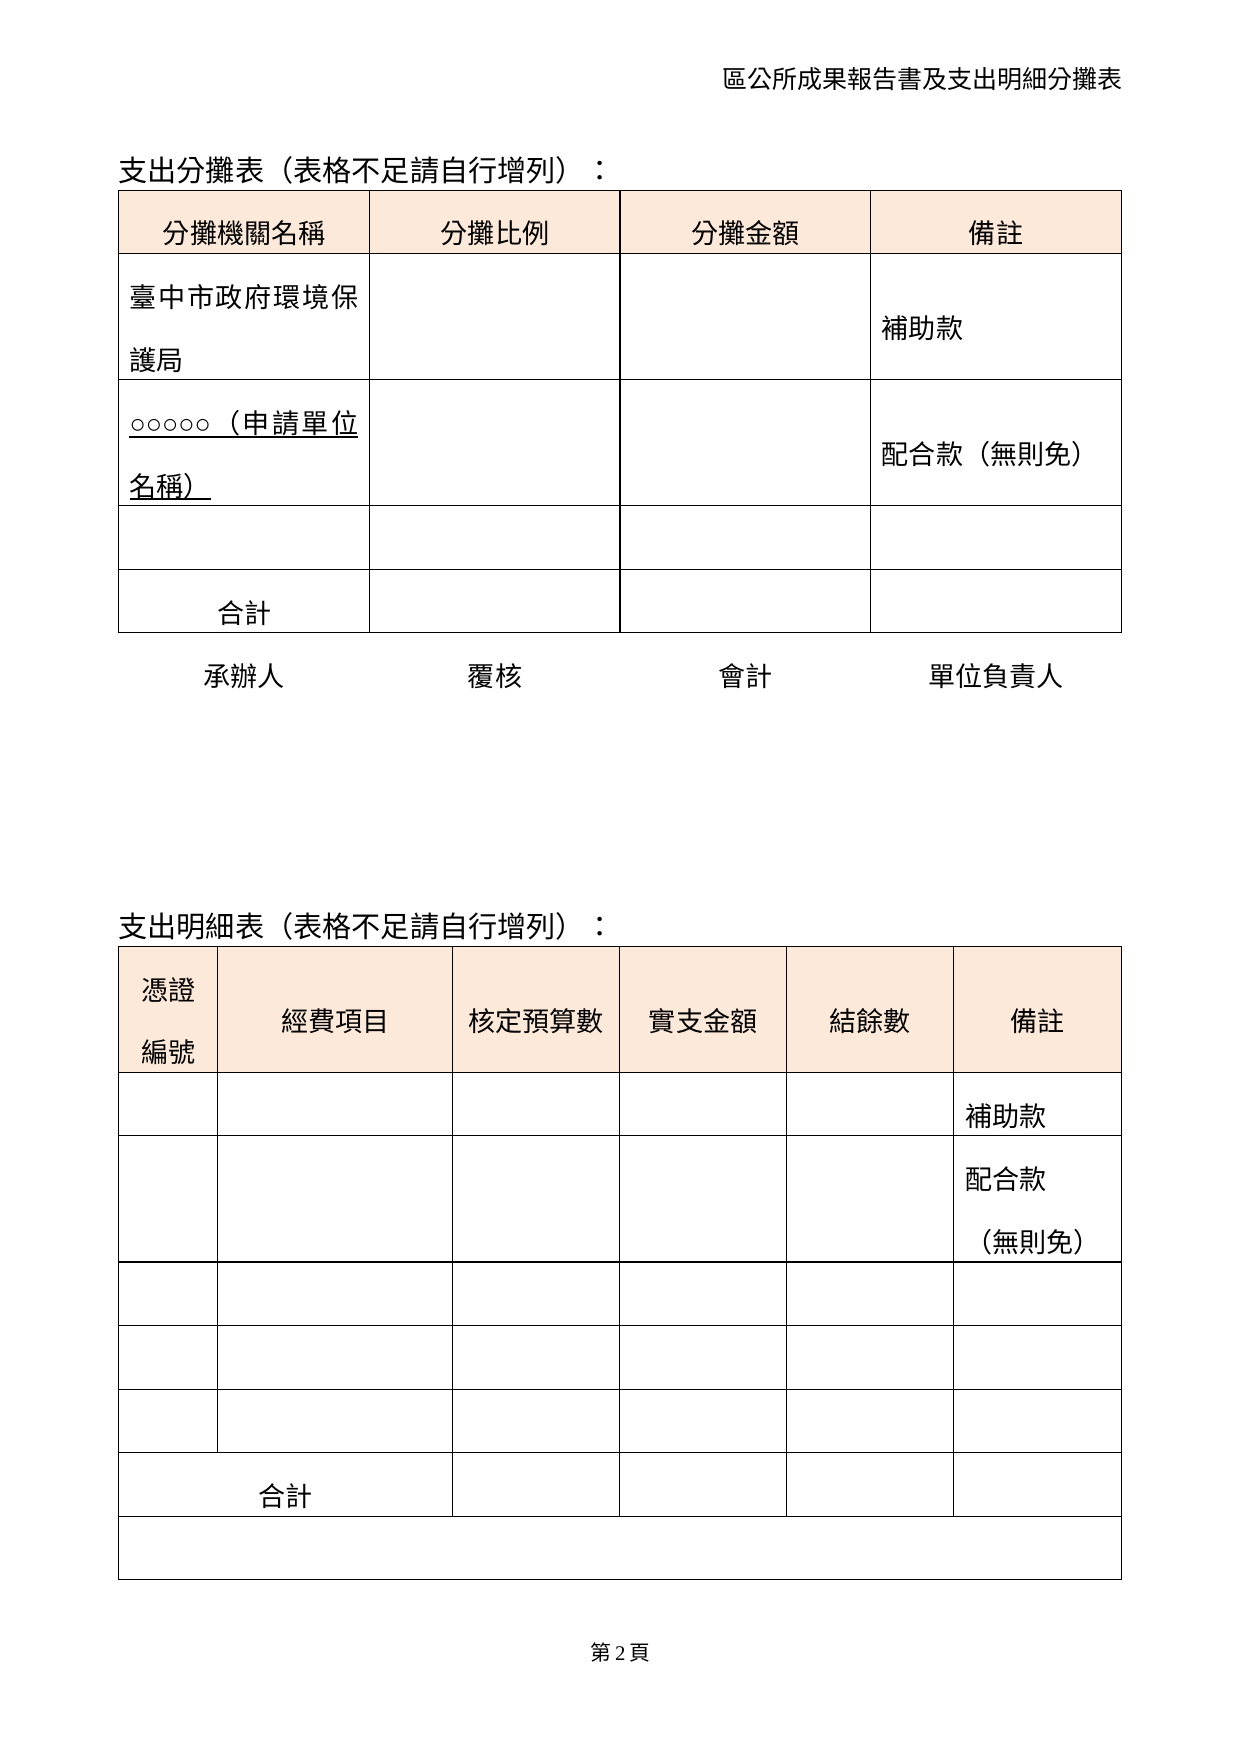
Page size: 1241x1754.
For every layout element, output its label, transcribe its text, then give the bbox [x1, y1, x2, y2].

table_cell 承辦人 [118, 633, 369, 696]
table_header 分攤比例 [370, 191, 619, 253]
table_cell 覆核 [370, 633, 620, 696]
table_cell 會計 [620, 633, 870, 696]
table_header 分攤機關名稱 [119, 191, 369, 253]
table_cell [954, 1263, 1121, 1325]
table_cell [119, 1517, 1121, 1579]
table_cell 補助款 [954, 1073, 1121, 1135]
table_header 備註 [871, 191, 1121, 253]
table_header 憑證 編號 [119, 947, 217, 1072]
table_cell ○○○○○（申請單位名稱） [119, 380, 369, 505]
table_cell [621, 506, 870, 569]
table_cell 配合款 （無則免） [954, 1136, 1121, 1261]
text 支出明細表（表格不足請自行增列）： [118, 883, 1122, 946]
table_cell [954, 1326, 1121, 1388]
table_cell [218, 1136, 452, 1261]
table_cell [787, 1263, 953, 1325]
table_cell [218, 1263, 452, 1325]
table_header 備註 [954, 947, 1121, 1072]
table_cell [218, 1326, 452, 1388]
table_cell [620, 1136, 786, 1261]
table_cell [370, 570, 619, 632]
table_cell [453, 1453, 619, 1516]
table_cell 臺中市政府環境保護局 [119, 254, 369, 379]
table_cell [954, 1453, 1121, 1516]
table_cell [370, 254, 619, 379]
table_cell [787, 1073, 953, 1135]
table_cell [453, 1326, 619, 1388]
table_cell [620, 1390, 786, 1452]
table_cell [119, 1136, 217, 1261]
table_header 經費項目 [218, 947, 452, 1072]
table_cell 合計 [119, 1453, 452, 1516]
table_cell [453, 1136, 619, 1261]
table_cell [119, 1326, 217, 1388]
table_cell 配合款（無則免） [871, 380, 1121, 505]
table_cell [620, 1453, 786, 1516]
table_cell [453, 1390, 619, 1452]
text 支出分攤表（表格不足請自行增列）： [118, 127, 1122, 189]
table_cell 單位負責人 [870, 633, 1121, 696]
table_cell [218, 1073, 452, 1135]
table_cell [370, 506, 619, 569]
table_cell [787, 1390, 953, 1452]
table_cell [370, 380, 619, 505]
table_cell [621, 380, 870, 505]
table_cell 合計 [119, 570, 369, 632]
table_cell [119, 1073, 217, 1135]
table_cell [954, 1390, 1121, 1452]
table_cell [787, 1453, 953, 1516]
table_cell [119, 1263, 217, 1325]
table_cell [620, 1263, 786, 1325]
table_cell [787, 1326, 953, 1388]
table_cell [453, 1073, 619, 1135]
table_header 結餘數 [787, 947, 953, 1072]
table_cell [119, 506, 369, 569]
table_cell [620, 1073, 786, 1135]
table_cell 補助款 [871, 254, 1121, 379]
table_header 分攤金額 [621, 191, 870, 253]
table_cell [871, 506, 1121, 569]
table_cell [453, 1263, 619, 1325]
table_cell [218, 1390, 452, 1452]
table_cell [787, 1136, 953, 1261]
table_header 實支金額 [620, 947, 786, 1072]
table_cell [621, 254, 870, 379]
table_cell [119, 1390, 217, 1452]
table_header 核定預算數 [453, 947, 619, 1072]
table_cell [871, 570, 1121, 632]
table_cell [620, 1326, 786, 1388]
table_cell [621, 570, 870, 632]
